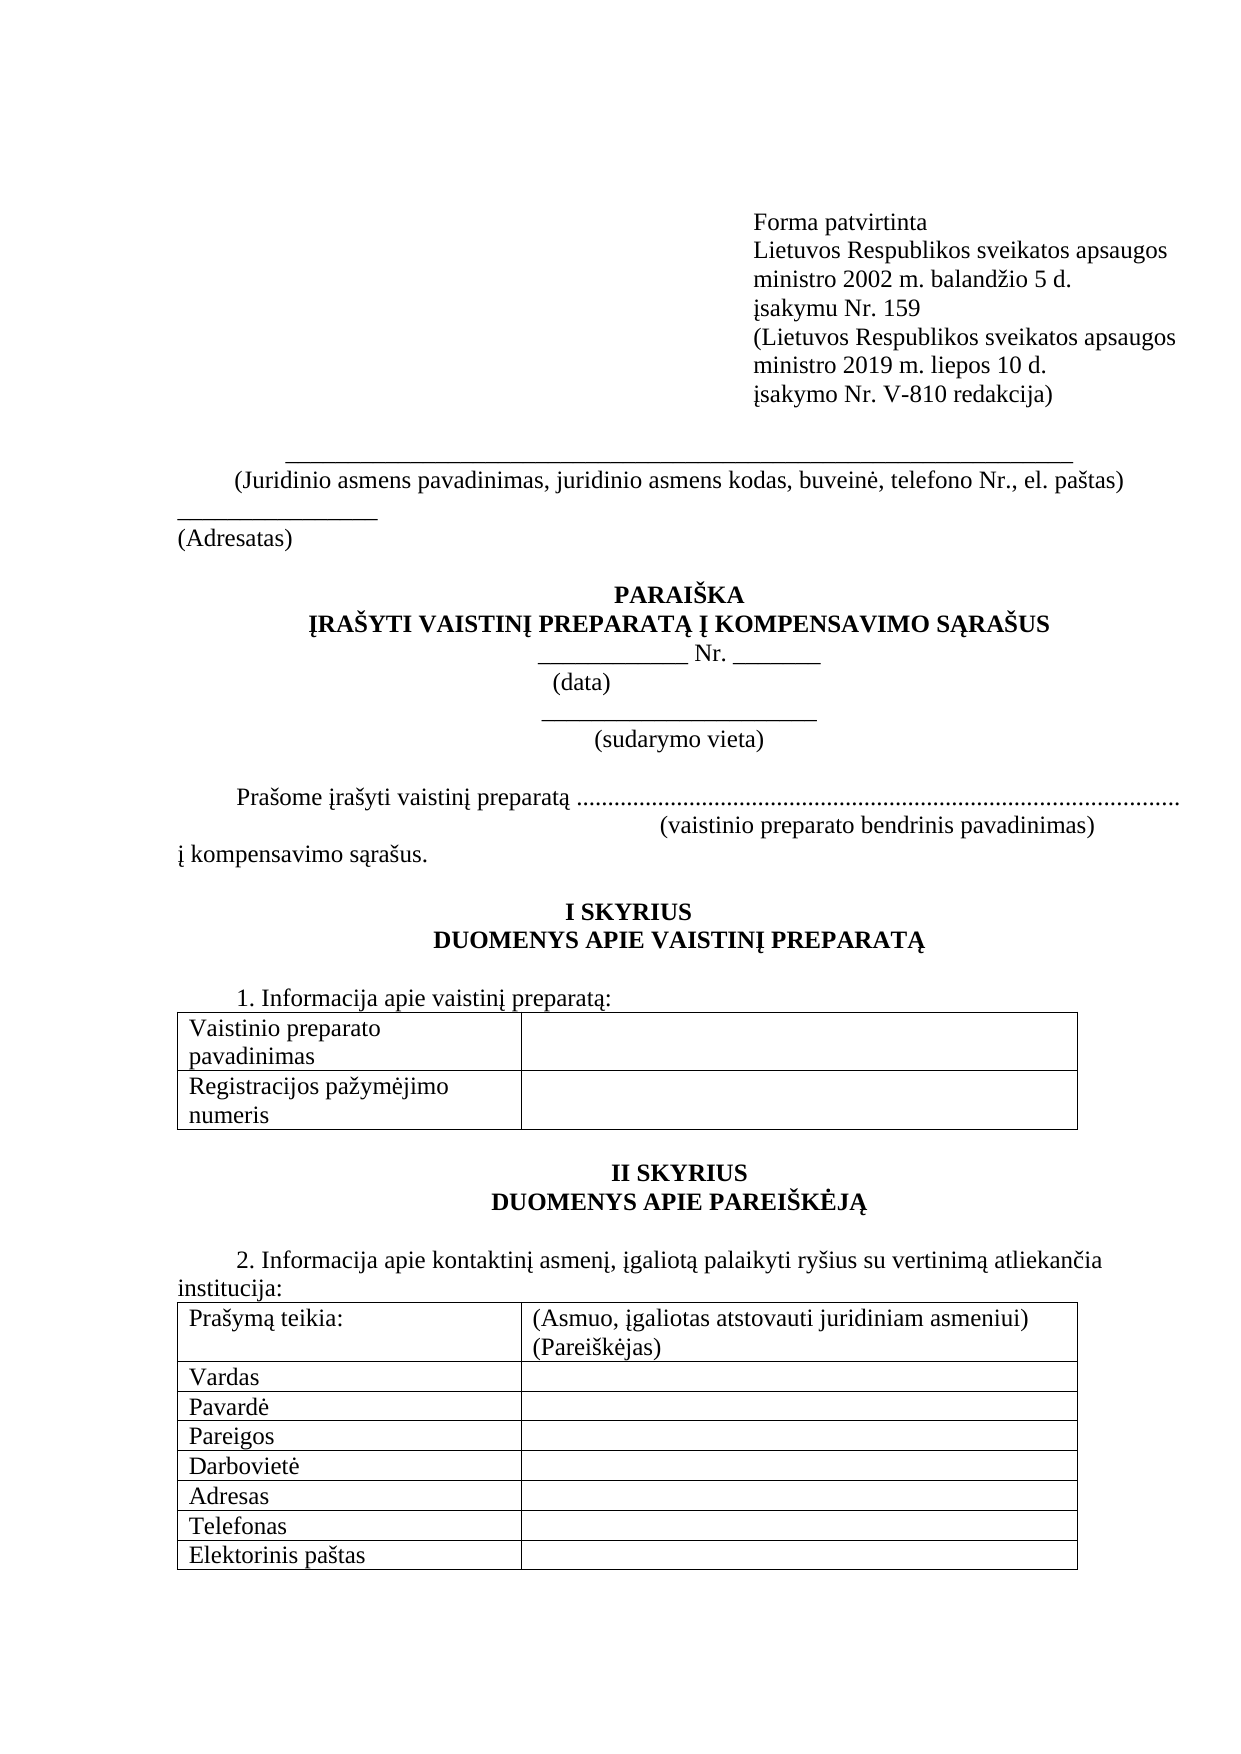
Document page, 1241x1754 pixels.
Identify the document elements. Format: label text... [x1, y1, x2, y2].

table_header Prašymą teikia: [178, 1303, 521, 1361]
text (sudarymo vieta) [177, 724, 1181, 753]
table_cell [522, 1481, 1077, 1510]
table_cell Telefonas [178, 1511, 521, 1539]
table_cell [522, 1392, 1077, 1420]
text (Adresatas) [177, 523, 1181, 552]
text _______________________________________________________________ [177, 437, 1181, 465]
table_cell [522, 1451, 1077, 1480]
text Prašome įrašyti vaistinį preparatą [177, 782, 1181, 810]
text 2. Informacija apie kontaktinį asmenį, įgaliotą palaikyti ryšius su vertinimą atliekančia institucija: [177, 1245, 1181, 1302]
text ______________________ [177, 695, 1181, 724]
table_cell Vardas [178, 1362, 521, 1391]
table_cell Elektorinis paštas [178, 1541, 521, 1569]
table_cell [522, 1362, 1077, 1391]
text I SKYRIUS [177, 897, 1181, 925]
table_header Vaistinio preparato pavadinimas [178, 1013, 521, 1070]
text (vaistinio preparato bendrinis pavadinimas) [177, 810, 1181, 839]
table_cell Pareigos [178, 1421, 521, 1450]
text įsakymo Nr. V-810 redakcija) [177, 379, 1181, 408]
text 1. Informacija apie vaistinį preparatą: [177, 983, 1181, 1012]
text (data) [552, 667, 1181, 695]
table_cell Darbovietė [178, 1451, 521, 1480]
table_cell Pavardė [178, 1392, 521, 1420]
text ministro 2002 m. balandžio 5 d. [177, 264, 1181, 293]
text PARAIŠKA [177, 580, 1181, 609]
text (Juridinio asmens pavadinimas, juridinio asmens kodas, buveinė, telefono Nr., el. paštas) [177, 465, 1181, 494]
table_cell [522, 1511, 1077, 1539]
text ____________ Nr. _______ [177, 638, 1181, 667]
text Lietuvos Respublikos sveikatos apsaugos [177, 235, 1181, 264]
text ________________ [177, 494, 1181, 523]
text į kompensavimo sąrašus. [177, 839, 1181, 868]
text ministro 2019 m. liepos 10 d. [177, 350, 1181, 379]
table_header (Asmuo, įgaliotas atstovauti juridiniam asmeniui) (Pareiškėjas) [522, 1303, 1077, 1361]
text įsakymu Nr. 159 [177, 293, 1181, 322]
table_header [522, 1013, 1077, 1070]
text Forma patvirtinta [177, 207, 1181, 235]
table_cell Registracijos pažymėjimo numeris [178, 1071, 521, 1129]
text DUOMENYS APIE VAISTINĮ PREPARATĄ [177, 925, 1181, 954]
text DUOMENYS APIE PAREIŠKĖJĄ [177, 1187, 1181, 1216]
text II SKYRIUS [177, 1158, 1181, 1187]
table_cell [522, 1071, 1077, 1129]
table_cell [522, 1541, 1077, 1569]
text (Lietuvos Respublikos sveikatos apsaugos [177, 322, 1181, 350]
text ĮRAŠYTI VAISTINĮ PREPARATĄ Į KOMPENSAVIMO SĄRAŠUS [177, 609, 1181, 638]
table_cell Adresas [178, 1481, 521, 1510]
table_cell [522, 1421, 1077, 1450]
